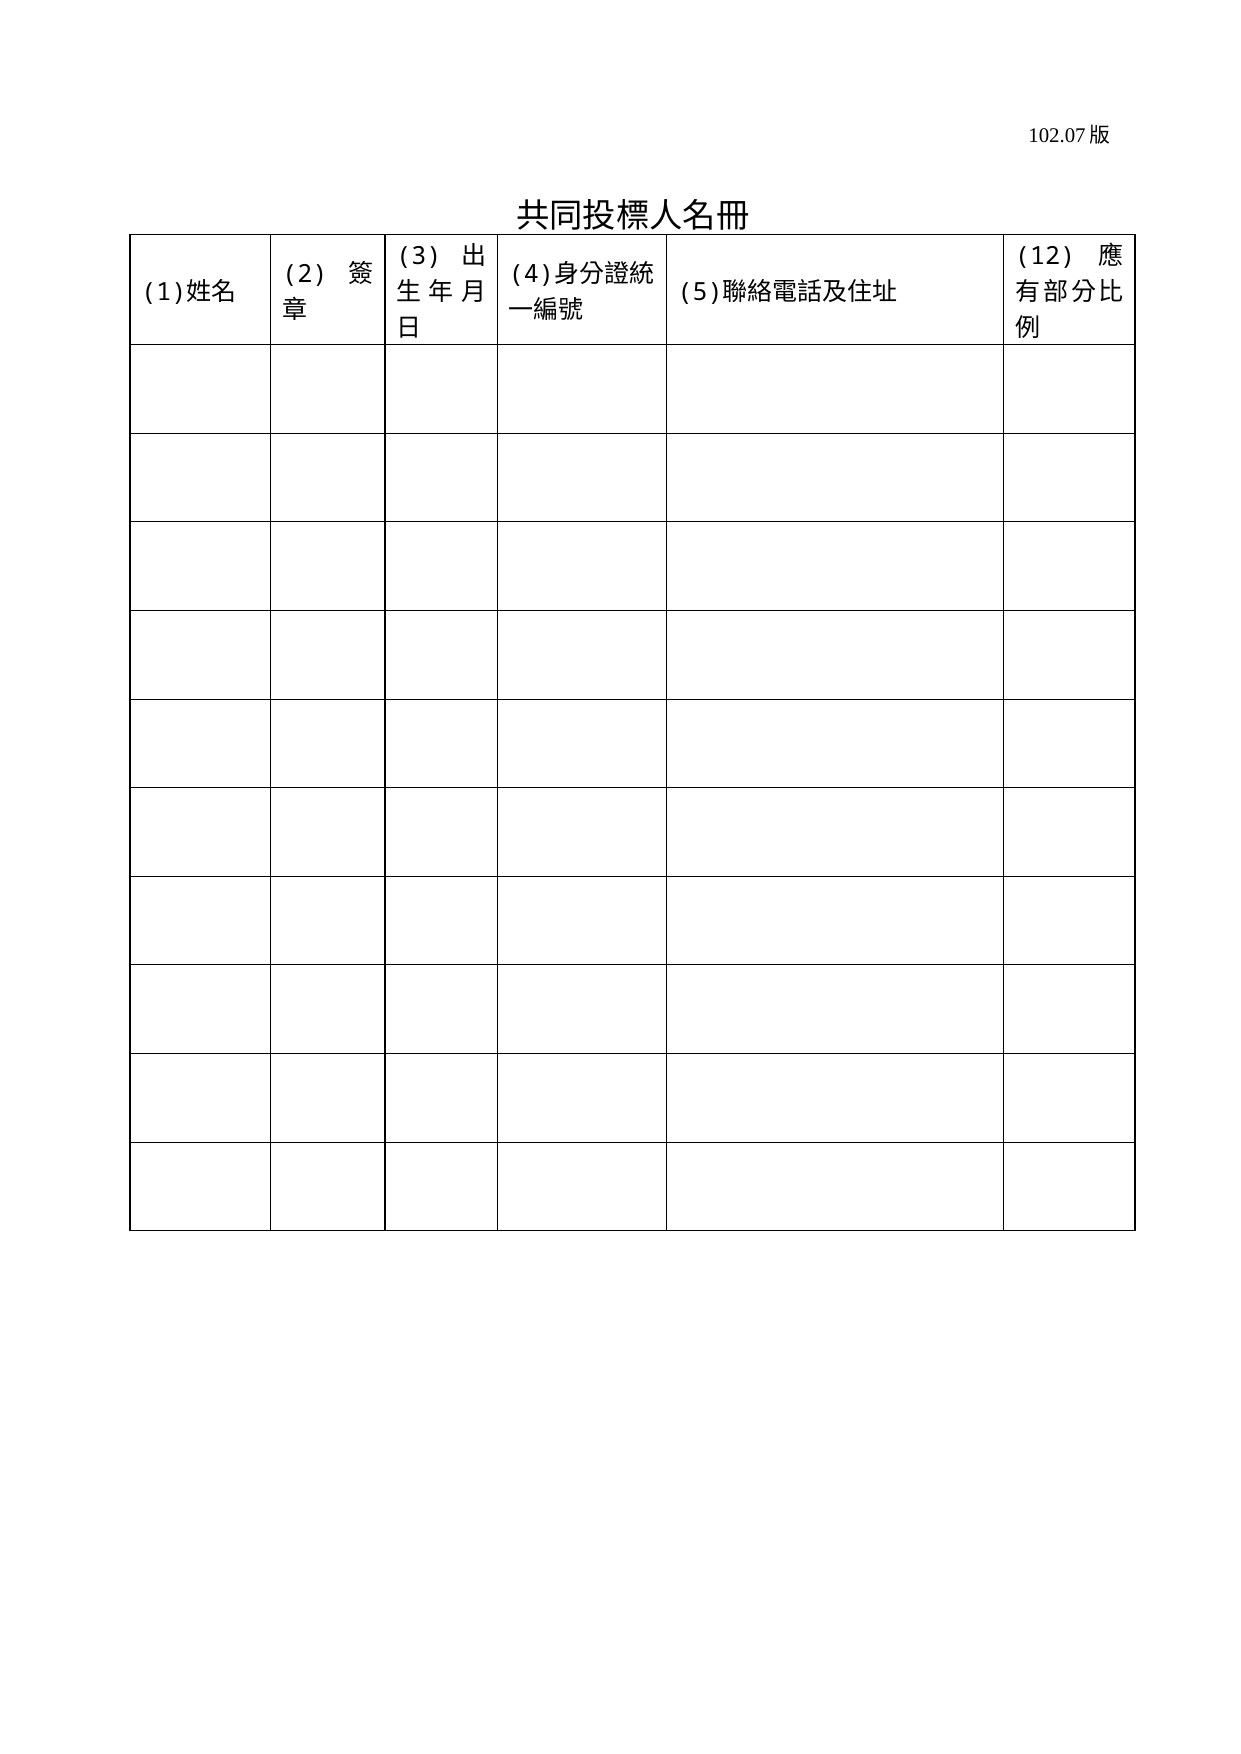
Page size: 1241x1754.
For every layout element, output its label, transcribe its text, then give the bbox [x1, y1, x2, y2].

table_cell [271, 1143, 384, 1230]
table_header (12)應有部分比例 [1004, 235, 1134, 344]
table_cell [271, 522, 384, 610]
table_cell [498, 611, 666, 698]
table_cell [386, 1143, 497, 1230]
table_cell [1004, 700, 1134, 787]
table_cell [667, 965, 1003, 1053]
table_header (1)姓名 [131, 235, 270, 344]
table_cell [386, 434, 497, 521]
table_cell [386, 700, 497, 787]
table_cell [131, 522, 270, 610]
table_cell [271, 434, 384, 521]
table_cell [667, 1143, 1003, 1230]
table_cell [498, 700, 666, 787]
table_cell [498, 1054, 666, 1142]
table_cell [1004, 522, 1134, 610]
table_cell [386, 611, 497, 698]
table_header (4)身分證統一編號 [498, 235, 666, 344]
table_cell [386, 522, 497, 610]
table_cell [667, 345, 1003, 432]
table_cell [1004, 965, 1134, 1053]
table_cell [1004, 788, 1134, 876]
table_header (2)簽章 [271, 235, 384, 344]
table_cell [131, 700, 270, 787]
table_cell [498, 345, 666, 432]
table_cell [667, 434, 1003, 521]
table_cell [131, 345, 270, 432]
table_cell [667, 788, 1003, 876]
table_cell [271, 700, 384, 787]
table_cell [498, 522, 666, 610]
table_cell [131, 611, 270, 698]
table_cell [667, 522, 1003, 610]
table_cell [1004, 345, 1134, 432]
table_cell [667, 877, 1003, 964]
table_cell [131, 965, 270, 1053]
table_cell [667, 611, 1003, 698]
table_cell [1004, 1143, 1134, 1230]
table_cell [131, 1054, 270, 1142]
table_cell [271, 965, 384, 1053]
table_header (5)聯絡電話及住址 [667, 235, 1003, 344]
table_header (3)出生年月日 [386, 235, 497, 344]
table_cell [498, 788, 666, 876]
table_cell [1004, 434, 1134, 521]
table_cell [271, 1054, 384, 1142]
table_cell [498, 434, 666, 521]
table_cell [498, 965, 666, 1053]
table_cell [386, 877, 497, 964]
table_cell [667, 1054, 1003, 1142]
table_cell [386, 345, 497, 432]
text 共同投標人名冊 [155, 172, 1110, 234]
table_cell [131, 788, 270, 876]
table_cell [1004, 611, 1134, 698]
table_cell [386, 965, 497, 1053]
table_cell [131, 1143, 270, 1230]
table_cell [667, 700, 1003, 787]
table_cell [498, 1143, 666, 1230]
table_cell [131, 434, 270, 521]
table_cell [386, 788, 497, 876]
table_cell [1004, 877, 1134, 964]
table_cell [271, 877, 384, 964]
table_cell [271, 345, 384, 432]
table_cell [271, 788, 384, 876]
table_cell [1004, 1054, 1134, 1142]
table_cell [386, 1054, 497, 1142]
table_cell [131, 877, 270, 964]
table_cell [271, 611, 384, 698]
table_cell [498, 877, 666, 964]
